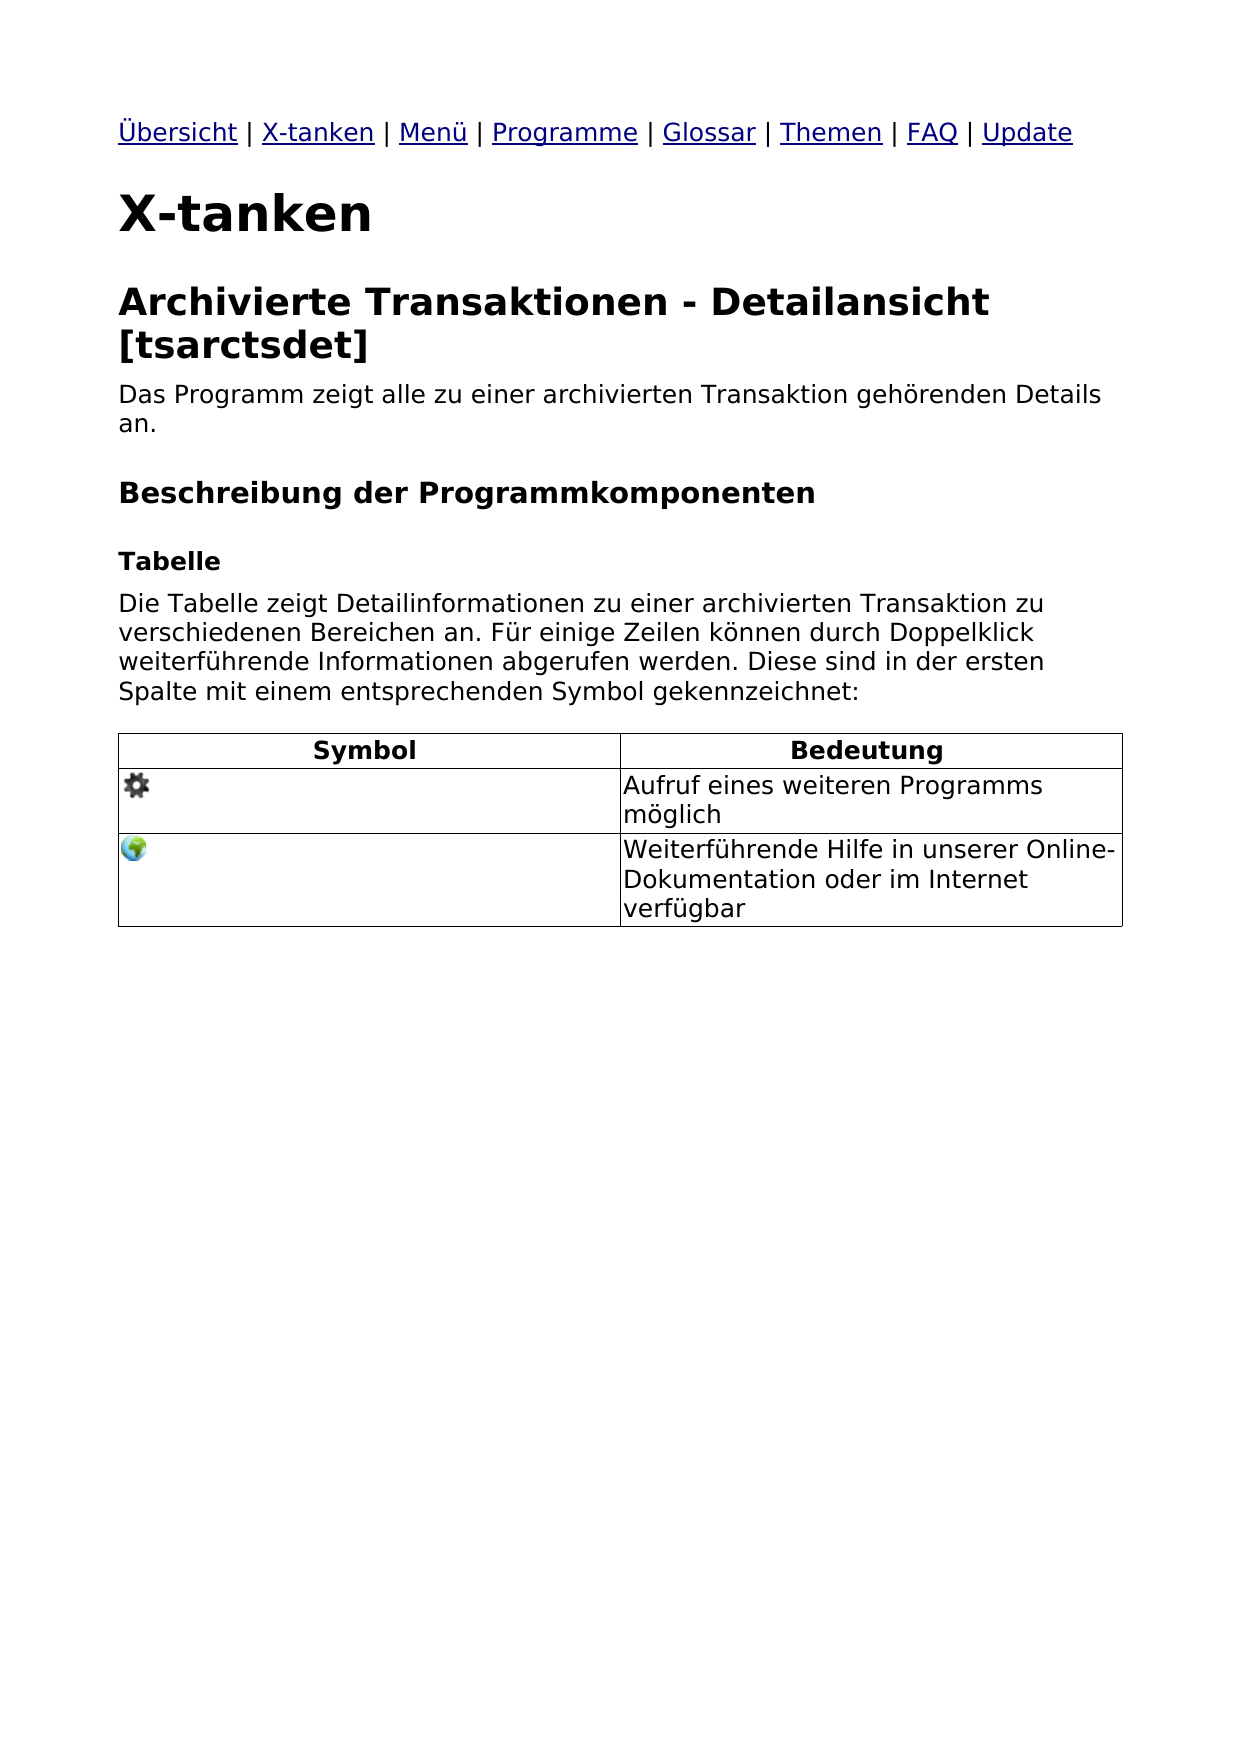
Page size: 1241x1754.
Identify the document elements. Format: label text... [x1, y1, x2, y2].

picture [121, 835, 147, 861]
text Das Programm zeigt alle zu einer archivierten Transaktion gehörenden Details an. [118, 380, 1122, 439]
table_header Bedeutung [621, 734, 1122, 768]
table_cell Weiterführende Hilfe in unserer Online-Dokumentation oder im Internet verfügbar [621, 834, 1122, 926]
subtitle Tabelle [118, 548, 1122, 577]
table_header Symbol [119, 734, 620, 768]
table_cell [119, 834, 620, 926]
text Übersicht | X-tanken | Menü | Programme | Glossar | Themen | FAQ | Update [118, 118, 1122, 147]
subtitle Beschreibung der Programmkomponenten [118, 476, 1122, 510]
table_cell Aufruf eines weiteren Programms möglich [621, 769, 1122, 833]
picture [121, 771, 151, 800]
text Die Tabelle zeigt Detailinformationen zu einer archivierten Transaktion zu verschiedenen Bereichen an. Für einige Zeilen können durch Doppelklick weiterführende Informationen abgerufen werden. Diese sind in der ersten Spalte mit einem entsprechenden Symbol gekennzeichnet: [118, 589, 1122, 706]
table_cell [119, 769, 620, 833]
subtitle Archivierte Transaktionen - Detailansicht [tsarctsdet] [118, 281, 1122, 368]
subtitle X-tanken [118, 185, 1122, 243]
